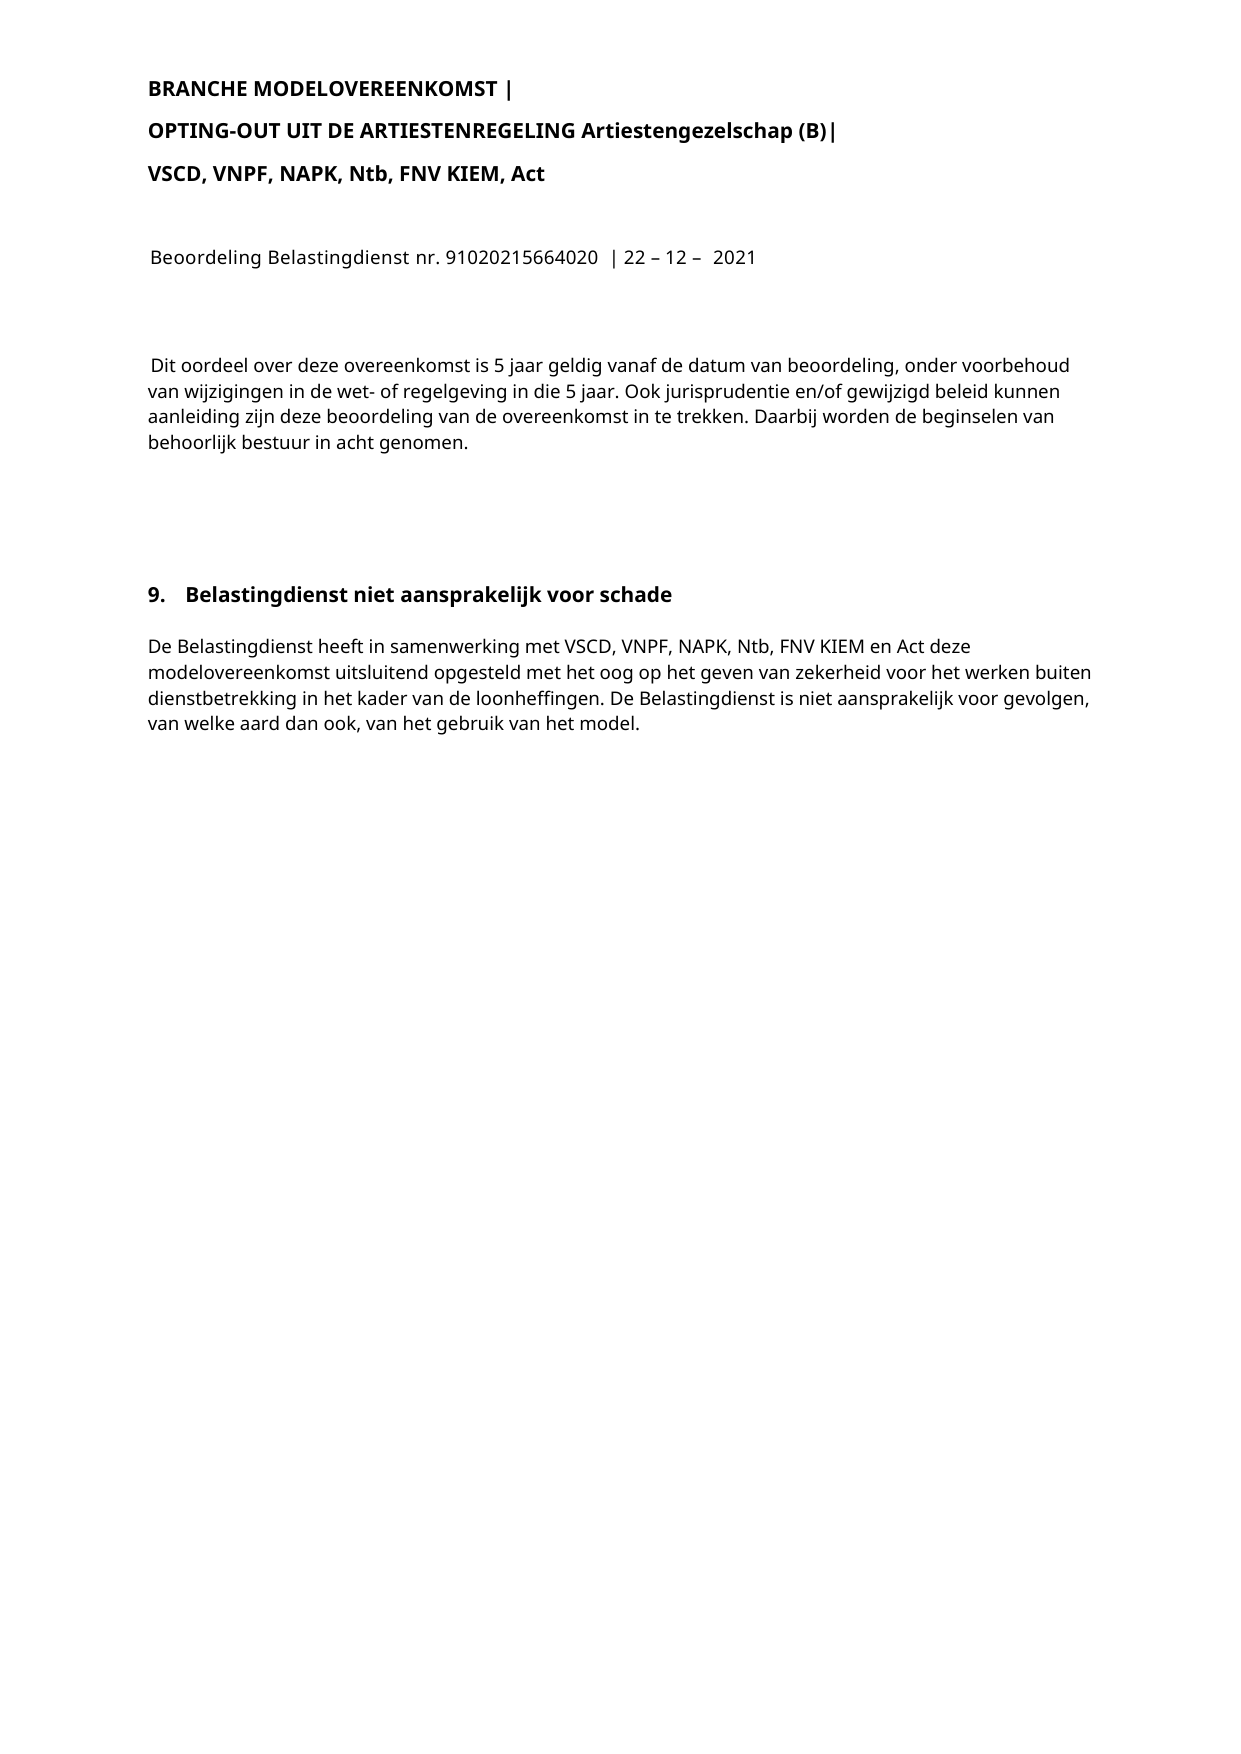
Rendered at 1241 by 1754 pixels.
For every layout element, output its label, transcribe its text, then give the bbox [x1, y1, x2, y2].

text De Belastingdienst heeft in samenwerking met VSCD, VNPF, NAPK, Ntb, FNV KIEM en Act deze modelovereenkomst uitsluitend opgesteld met het oog op het geven van zekerheid voor het werken buiten dienstbetrekking in het kader van de loonheffingen. De Belastingdienst is niet aansprakelijk voor gevolgen, van welke aard dan ook, van het gebruik van het model. [148, 634, 1093, 736]
list Belastingdienst niet aansprakelijk voor schade [148, 580, 1093, 609]
text Dit oordeel over deze overeenkomst is 5 jaar geldig vanaf de datum van beoordeling, onder voorbehoud van wijzigingen in de wet- of regelgeving in die 5 jaar. Ook jurisprudentie en/of gewijzigd beleid kunnen aanleiding zijn deze beoordeling van de overeenkomst in te trekken. Daarbij worden de beginselen van behoorlijk bestuur in acht genomen. [148, 353, 1093, 455]
